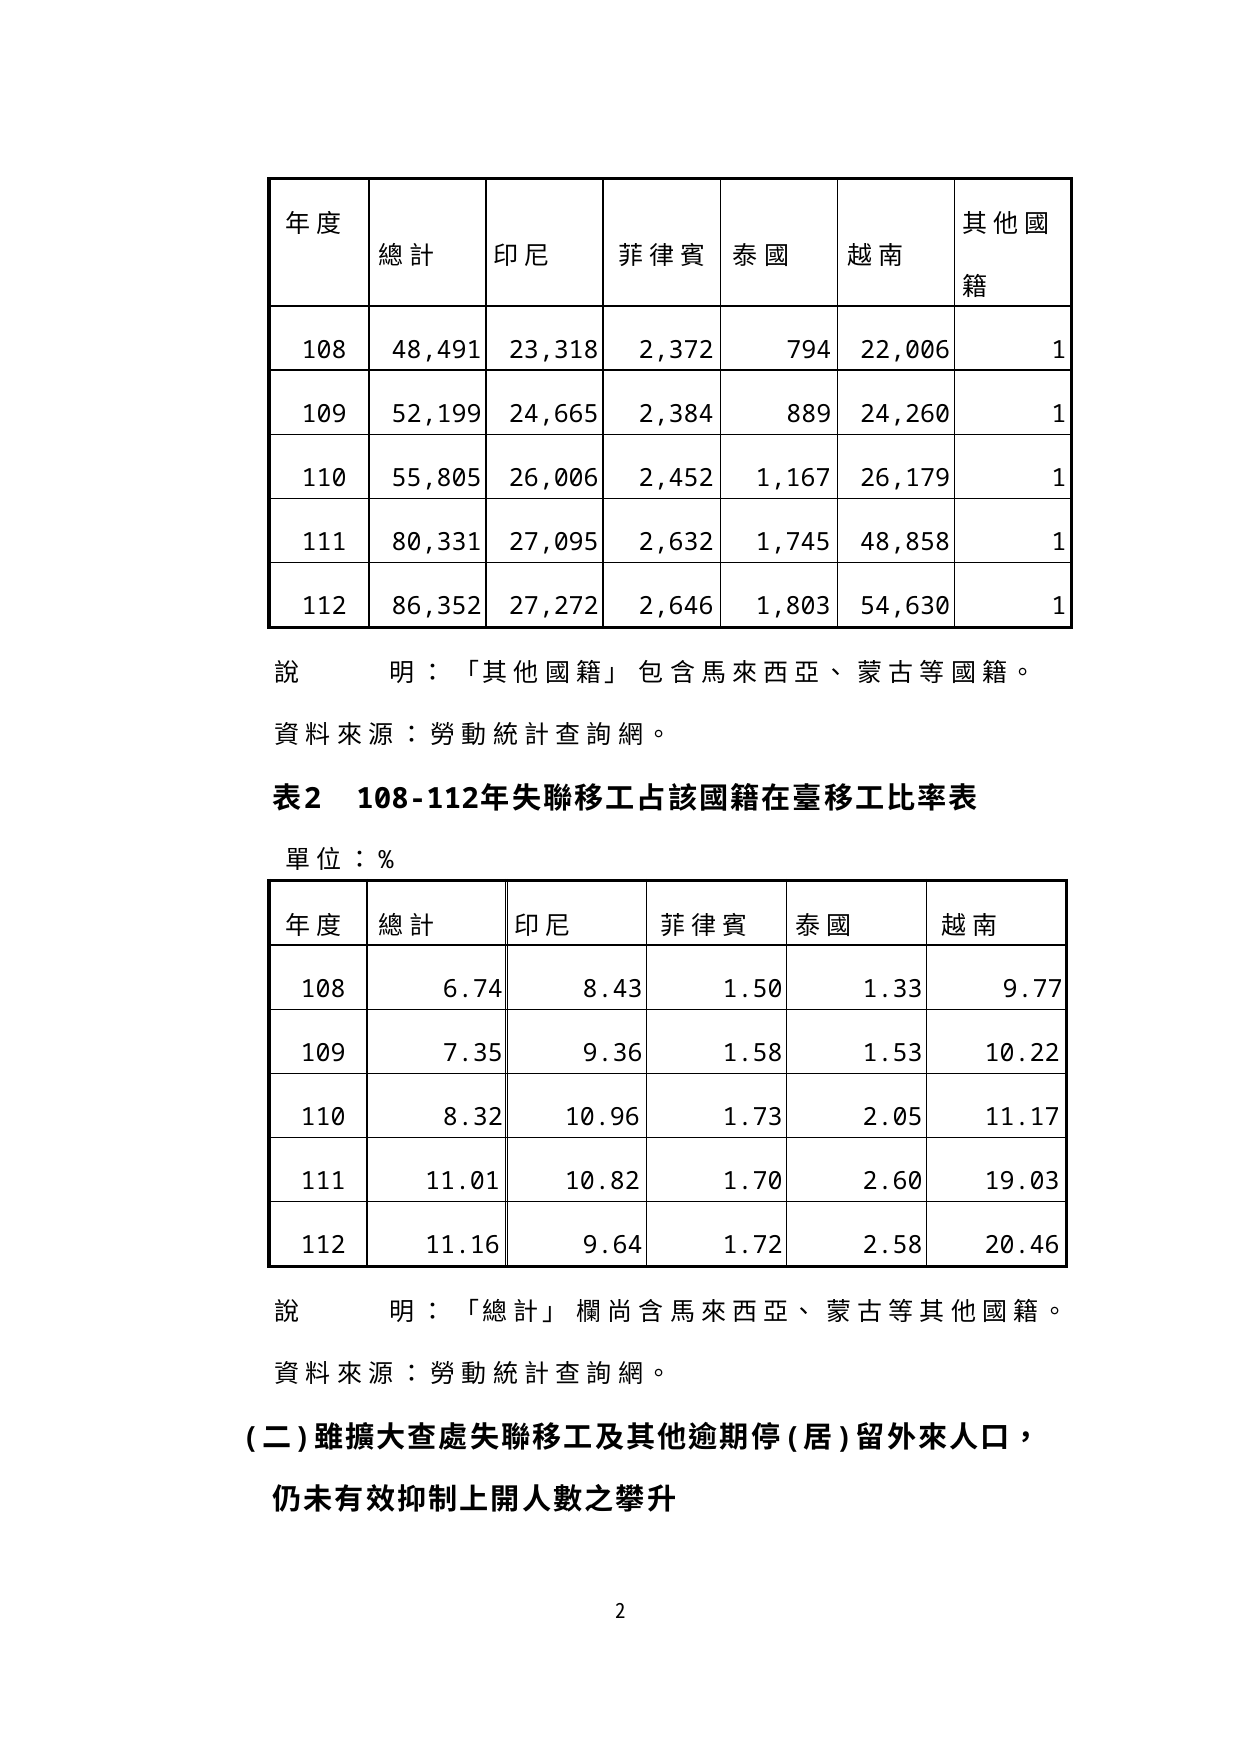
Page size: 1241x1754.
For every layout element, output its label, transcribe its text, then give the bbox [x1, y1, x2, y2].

table_cell 7.35 [368, 1010, 505, 1072]
table_cell 1.73 [647, 1074, 786, 1137]
table_cell 1.58 [647, 1010, 786, 1072]
table_cell 2,646 [604, 563, 720, 626]
table_cell 108 [271, 946, 366, 1008]
table_cell 8.32 [368, 1074, 505, 1137]
text 資料來源：勞動統計查詢網。 [262, 1330, 1063, 1393]
table_cell 1.33 [787, 946, 926, 1008]
table_cell 1.72 [647, 1202, 786, 1265]
text 說 明：「其他國籍」包含馬來西亞、蒙古等國籍。 [262, 629, 1063, 691]
table_cell 1.50 [647, 946, 786, 1008]
text 表2 108-112年失聯移工占該國籍在臺移工比率表 單位：% [266, 754, 1063, 879]
table_cell 1,803 [721, 563, 837, 626]
table_cell 110 [271, 435, 368, 497]
table_header 總計 [370, 180, 485, 305]
table_header 越南 [927, 882, 1065, 944]
table_cell 2,384 [604, 371, 720, 433]
table_cell 48,491 [370, 307, 485, 369]
table_cell 27,272 [487, 563, 602, 626]
table_cell 48,858 [838, 499, 954, 562]
table_cell 1,745 [721, 499, 837, 562]
table_cell 1 [955, 499, 1070, 562]
table_cell 1 [955, 563, 1070, 626]
table_cell 1 [955, 435, 1070, 497]
table_cell 2.05 [787, 1074, 926, 1137]
table_cell 23,318 [487, 307, 602, 369]
table_cell 10.96 [508, 1074, 646, 1137]
table_header 其他國籍 [955, 180, 1070, 305]
table_cell 889 [721, 371, 837, 433]
table_cell 55,805 [370, 435, 485, 497]
table_cell 1,167 [721, 435, 837, 497]
table_cell 11.17 [927, 1074, 1065, 1137]
table_cell 10.22 [927, 1010, 1065, 1072]
table_header 菲律賓 [604, 180, 720, 305]
table_header 越南 [838, 180, 954, 305]
table_header 年度 [271, 882, 366, 944]
table_cell 26,006 [487, 435, 602, 497]
table_cell 86,352 [370, 563, 485, 626]
table_header 總計 [368, 882, 505, 944]
table_cell 2.58 [787, 1202, 926, 1265]
table_cell 2,632 [604, 499, 720, 562]
table_cell 109 [271, 1010, 366, 1072]
table_header 泰國 [787, 882, 926, 944]
table_header 菲律賓 [647, 882, 786, 944]
table_cell 1 [955, 307, 1070, 369]
table_cell 22,006 [838, 307, 954, 369]
table_cell 20.46 [927, 1202, 1065, 1265]
table_cell 80,331 [370, 499, 485, 562]
table_header 年度 [271, 180, 368, 305]
table_cell 19.03 [927, 1138, 1065, 1201]
table_cell 11.01 [368, 1138, 505, 1201]
table_cell 111 [271, 1138, 366, 1201]
table_cell 27,095 [487, 499, 602, 562]
table_header 泰國 [721, 180, 837, 305]
table_cell 54,630 [838, 563, 954, 626]
table_cell 2,452 [604, 435, 720, 497]
table_cell 1.53 [787, 1010, 926, 1072]
table_cell 9.36 [508, 1010, 646, 1072]
table_cell 52,199 [370, 371, 485, 433]
table_cell 9.64 [508, 1202, 646, 1265]
table_cell 109 [271, 371, 368, 433]
table_cell 26,179 [838, 435, 954, 497]
table_cell 6.74 [368, 946, 505, 1008]
table_cell 1.70 [647, 1138, 786, 1201]
table_cell 112 [271, 563, 368, 626]
table_cell 2.60 [787, 1138, 926, 1201]
table_cell 24,665 [487, 371, 602, 433]
table_cell 794 [721, 307, 837, 369]
table_cell 112 [271, 1202, 366, 1265]
table_cell 11.16 [368, 1202, 505, 1265]
text (二)雖擴大查處失聯移工及其他逾期停(居)留外來人口，仍未有效抑制上開人數之攀升 [236, 1393, 1063, 1518]
table_header 印尼 [508, 882, 646, 944]
table_cell 111 [271, 499, 368, 562]
table_cell 2,372 [604, 307, 720, 369]
text 說 明：「總計」欄尚含馬來西亞、蒙古等其他國籍。 [262, 1268, 1063, 1330]
table_cell 8.43 [508, 946, 646, 1008]
text 資料來源：勞動統計查詢網。 [262, 691, 1063, 754]
table_cell 108 [271, 307, 368, 369]
table_header 印尼 [487, 180, 602, 305]
table_cell 9.77 [927, 946, 1065, 1008]
table_cell 24,260 [838, 371, 954, 433]
table_cell 110 [271, 1074, 366, 1137]
table_cell 1 [955, 371, 1070, 433]
table_cell 10.82 [508, 1138, 646, 1201]
